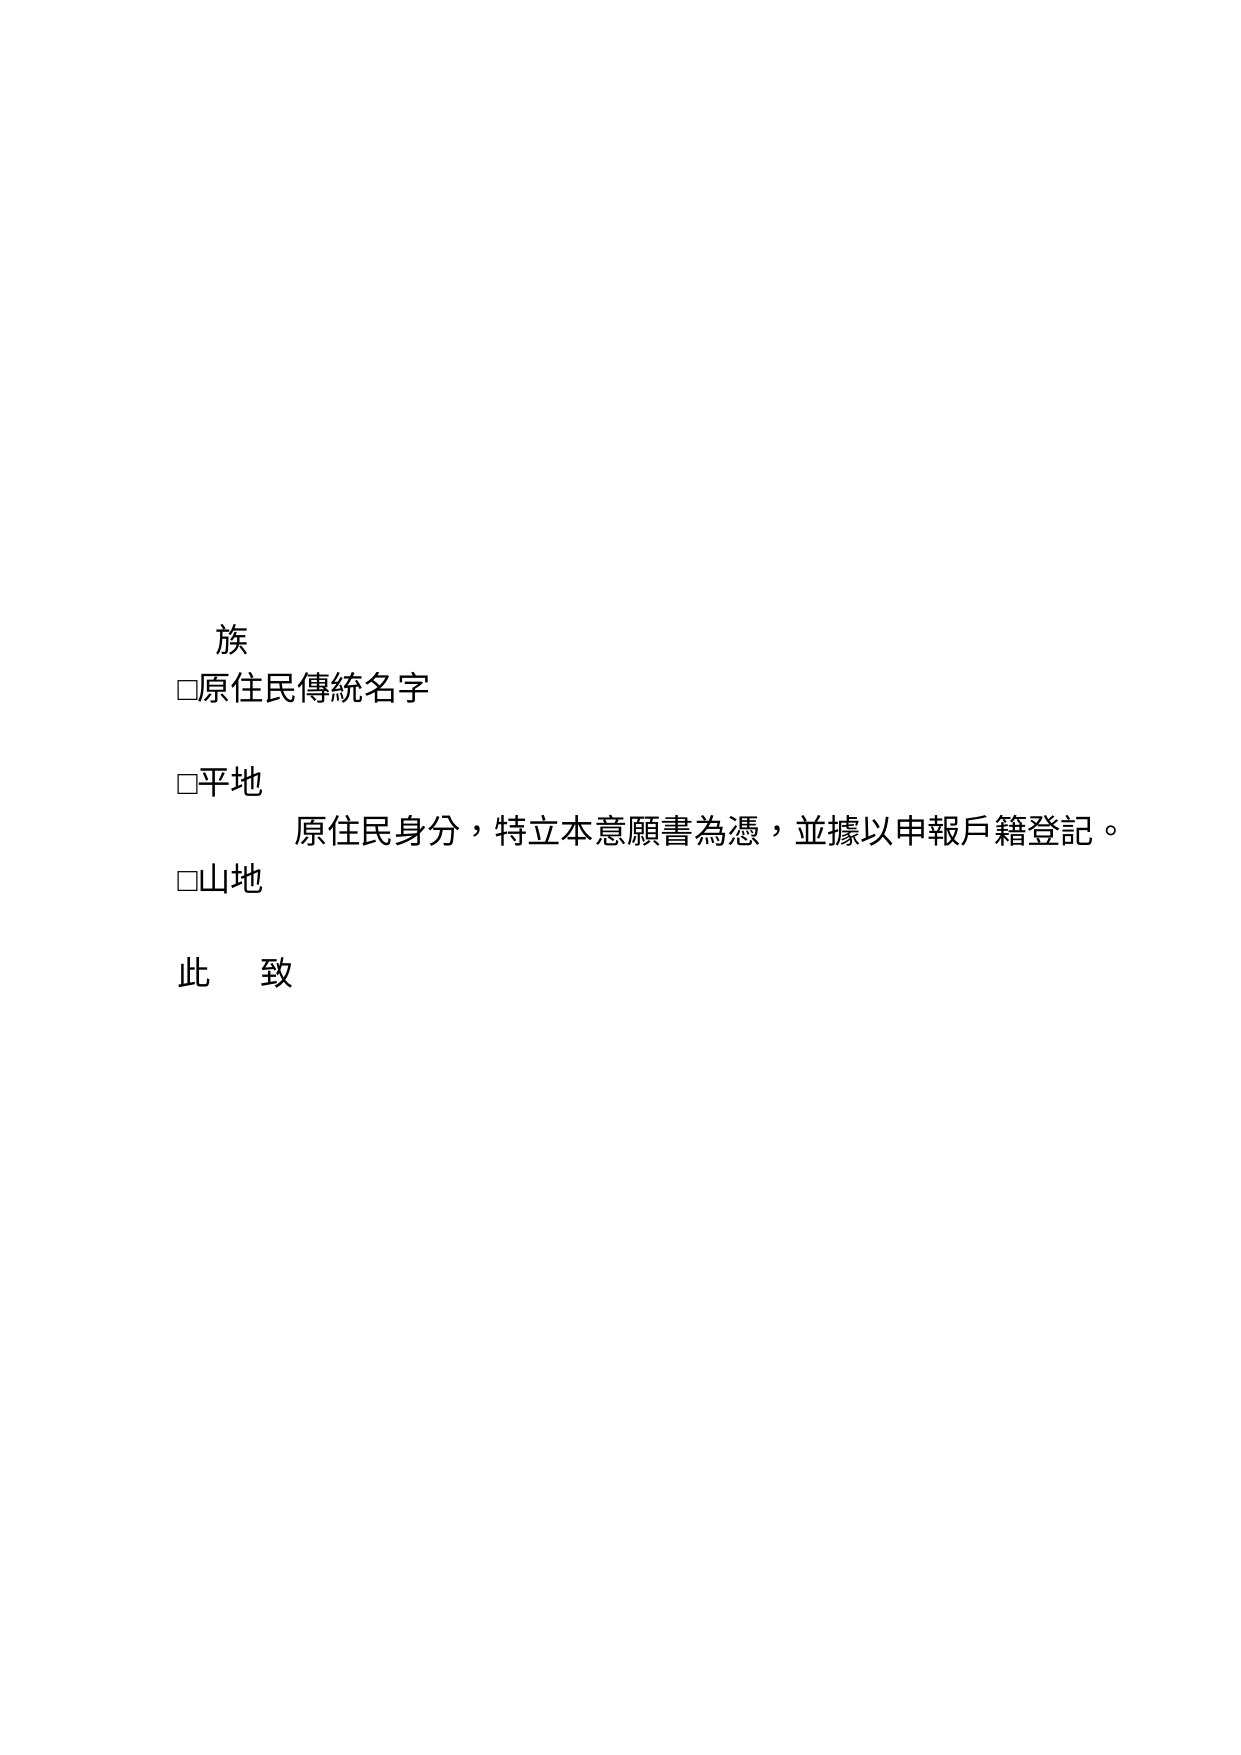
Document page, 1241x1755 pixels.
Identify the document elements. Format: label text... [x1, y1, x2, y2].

list 母姓 為 取得 族 [177, 614, 1122, 662]
text 此 致 [177, 947, 1122, 995]
text □原住民傳統名字 [177, 662, 1122, 711]
text 原住民身分，特立本意願書為憑，並據以申報戶籍登記。 [177, 804, 1122, 853]
text □山地 [177, 853, 1122, 901]
text □平地 [177, 756, 1122, 804]
